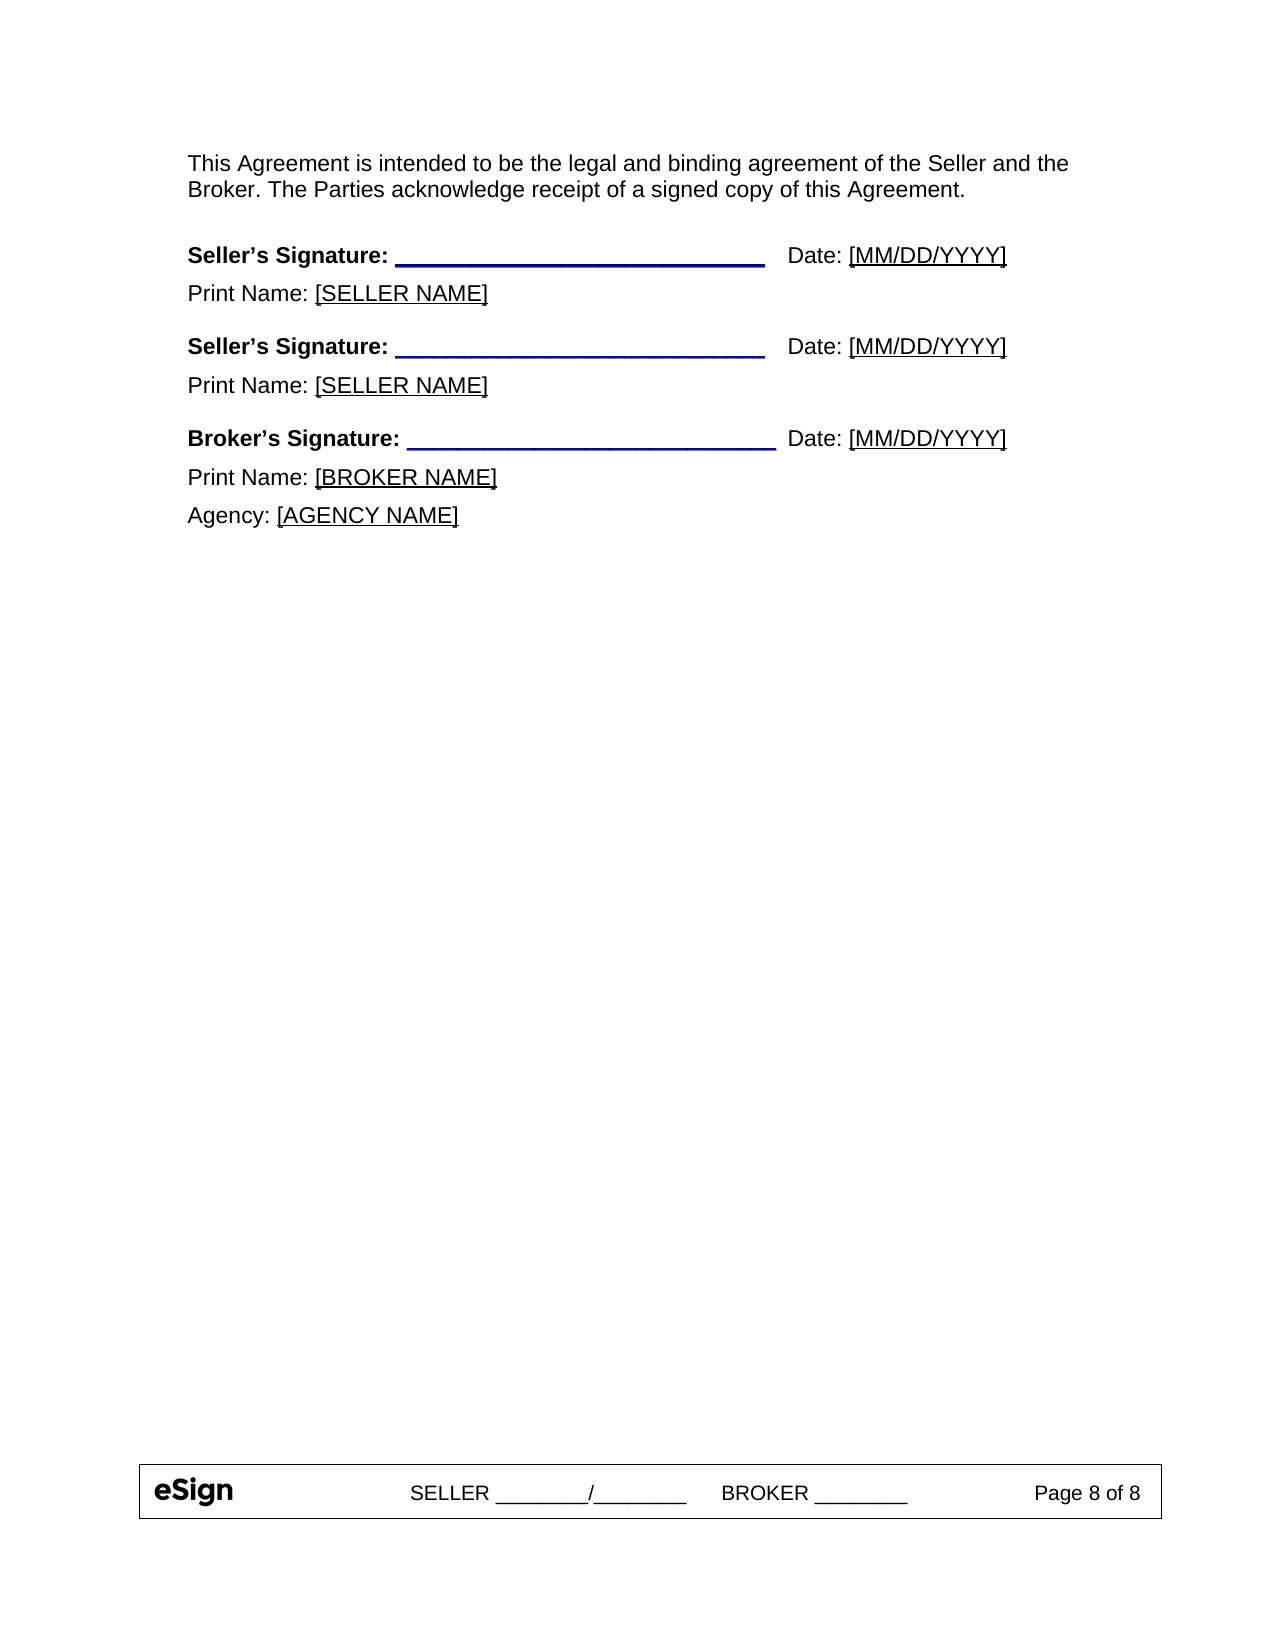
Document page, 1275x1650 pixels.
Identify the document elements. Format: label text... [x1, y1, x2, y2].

list Print Name: [SELLER NAME] [187, 280, 1125, 307]
list Agency: [AGENCY NAME] [187, 502, 1125, 529]
list This Agreement is intended to be the legal and binding agreement of the Seller and the Broker. The Parties acknowledge receipt of a signed copy of this Agreement. [187, 150, 1125, 203]
list Seller’s Signature: _____________________________ Date: [MM/DD/YYYY] [187, 242, 1125, 268]
list Print Name: [BROKER NAME] [187, 463, 1125, 490]
list Seller’s Signature: _____________________________ Date: [MM/DD/YYYY] [187, 333, 1125, 359]
list Print Name: [SELLER NAME] [187, 372, 1125, 398]
list Broker’s Signature: _____________________________ Date: [MM/DD/YYYY] [187, 425, 1125, 451]
